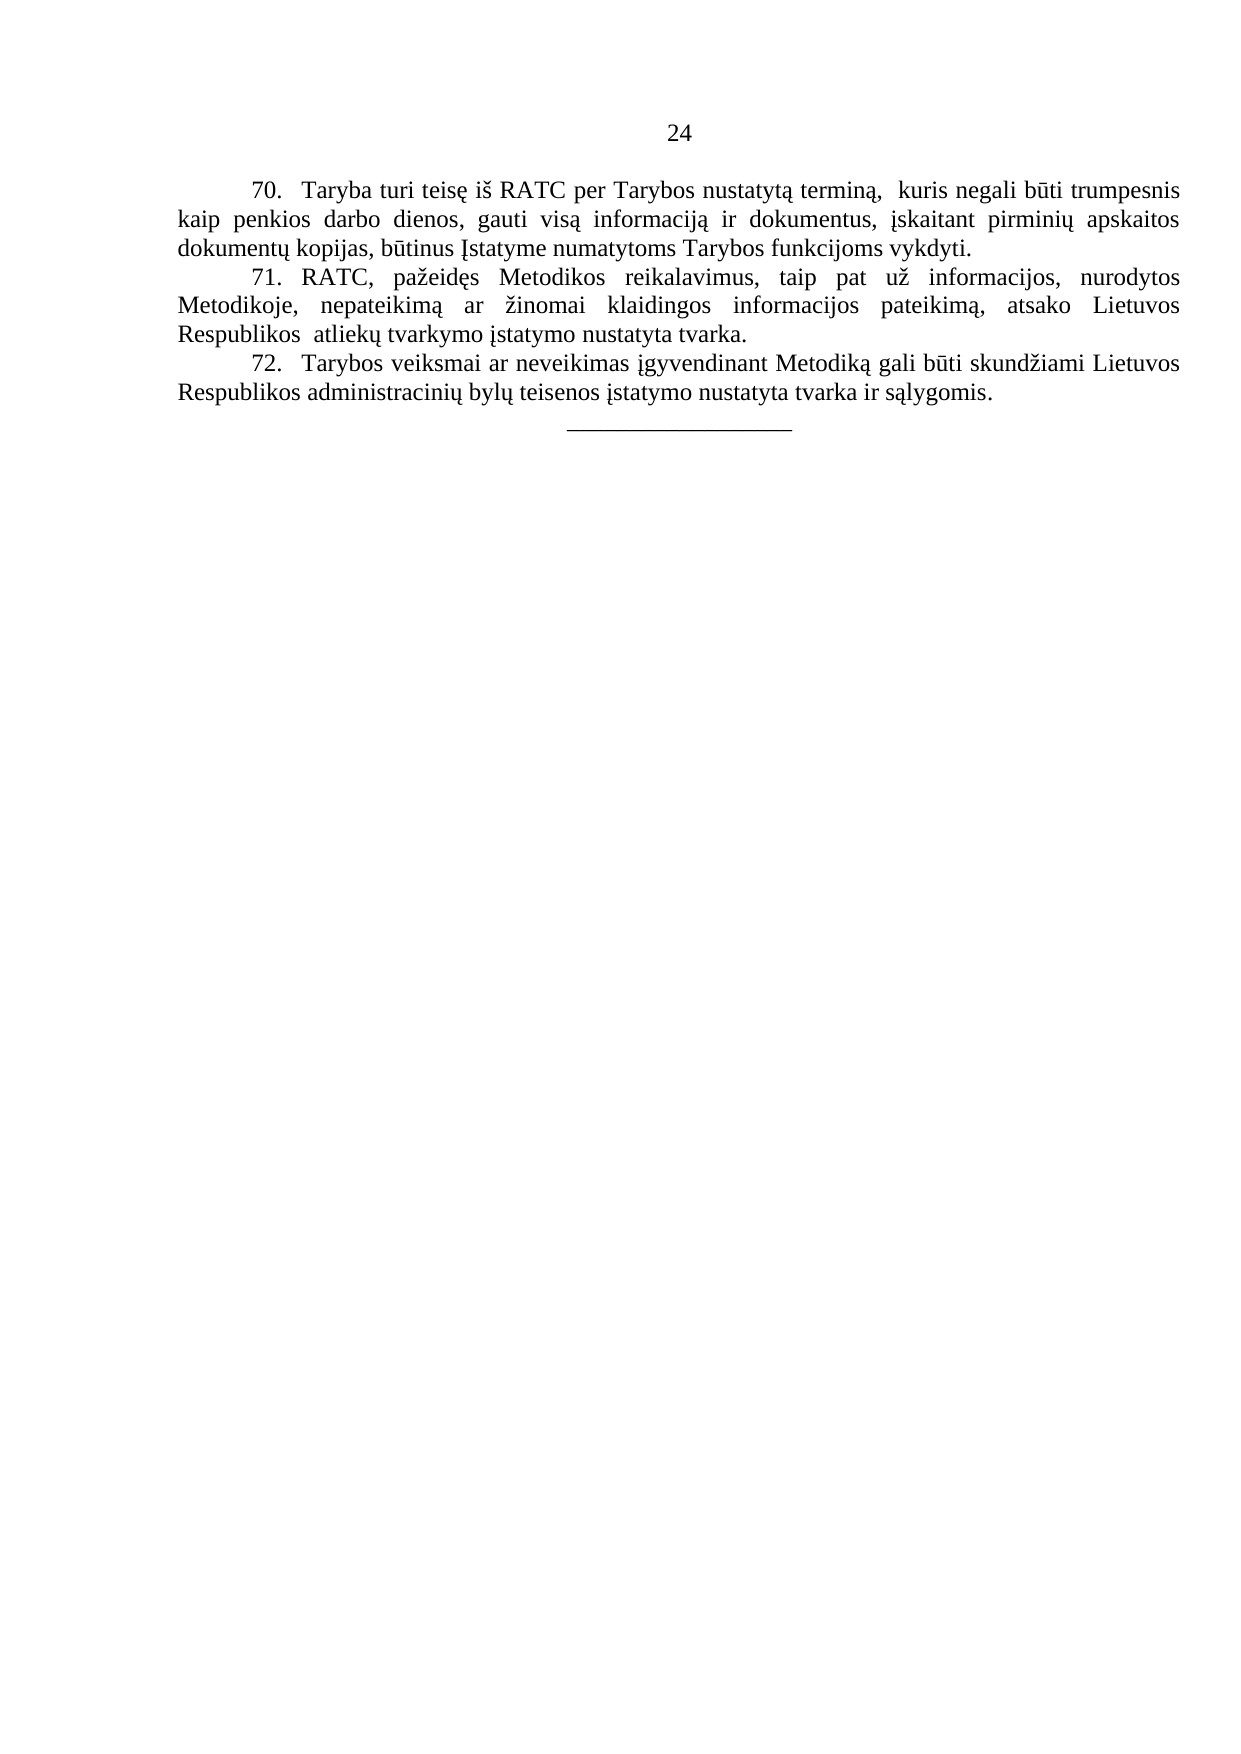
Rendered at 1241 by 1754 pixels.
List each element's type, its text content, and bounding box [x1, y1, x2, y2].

text 72. Tarybos veiksmai ar neveikimas įgyvendinant Metodiką gali būti skundžiami Lietuvos Respublikos administracinių bylų teisenos įstatymo nustatyta tvarka ir sąlygomis. [177, 348, 1181, 406]
text 70. Taryba turi teisę iš RATC per Tarybos nustatytą terminą, kuris negali būti trumpesnis kaip penkios darbo dienos, gauti visą informaciją ir dokumentus, įskaitant pirminių apskaitos dokumentų kopijas, būtinus Įstatyme numatytoms Tarybos funkcijoms vykdyti. [177, 176, 1181, 262]
text __________________ [177, 406, 1181, 434]
text 71. RATC, pažeidęs Metodikos reikalavimus, taip pat už informacijos, nurodytos Metodikoje, nepateikimą ar žinomai klaidingos informacijos pateikimą, atsako Lietuvos Respublikos atliekų tvarkymo įstatymo nustatyta tvarka. [177, 262, 1181, 348]
